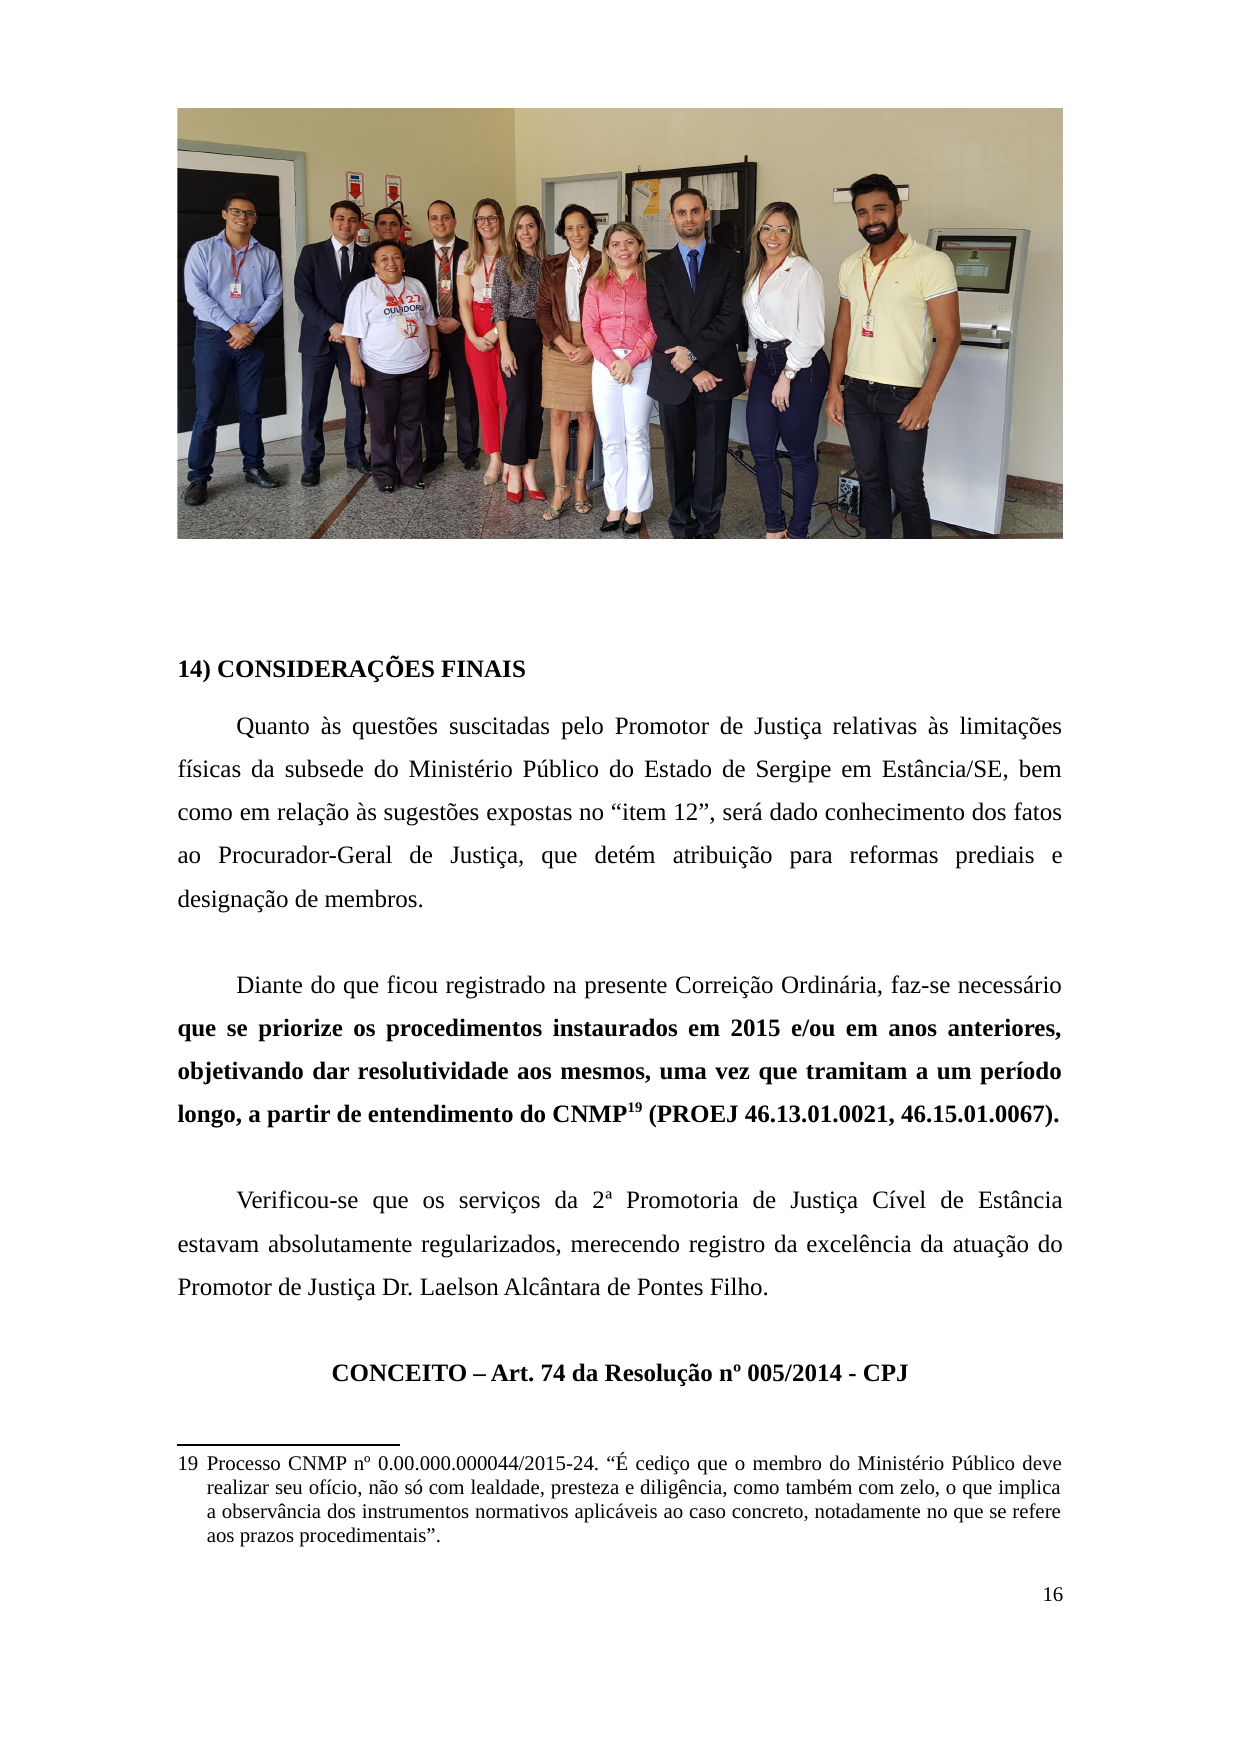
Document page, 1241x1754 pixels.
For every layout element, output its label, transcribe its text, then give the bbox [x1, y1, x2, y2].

picture [177, 108, 1063, 539]
text Verificou-se que os serviços da 2ª Promotoria de Justiça Cível de Estância estavam absolutamente regularizados, merecendo registro da excelência da atuação do Promotor de Justiça Dr. Laelson Alcântara de Pontes Filho. [177, 1186, 1063, 1301]
text Processo CNMP nº 0.00.000.000044/2015-24. “É cediço que o membro do Ministério Público deve realizar seu ofício, não só com lealdade, presteza e diligência, como também com zelo, o que implica a observância dos instrumentos normativos aplicáveis ao caso concreto, notadamente no que se refere aos prazos procedimentais”. [177, 1451, 1063, 1547]
text CONCEITO – Art. 74 da Resolução nº 005/2014 - CPJ [177, 1358, 1063, 1387]
text Quanto às questões suscitadas pelo Promotor de Justiça relativas às limitações físicas da subsede do Ministério Público do Estado de Sergipe em Estância/SE, bem como em relação às sugestões expostas no “item 12”, será dado conhecimento dos fatos ao Procurador-Geral de Justiça, que detém atribuição para reformas prediais e designação de membros. [177, 711, 1063, 912]
text Diante do que ficou registrado na presente Correição Ordinária, faz-se necessário que se priorize os procedimentos instaurados em 2015 e/ou em anos anteriores, objetivando dar resolutividade aos mesmos, uma vez que tramitam a um período longo, a partir de entendimento do CNMP (PROEJ 46.13.01.0021, 46.15.01.0067). [177, 970, 1063, 1128]
text 14) CONSIDERAÇÕES FINAIS [177, 654, 1063, 682]
